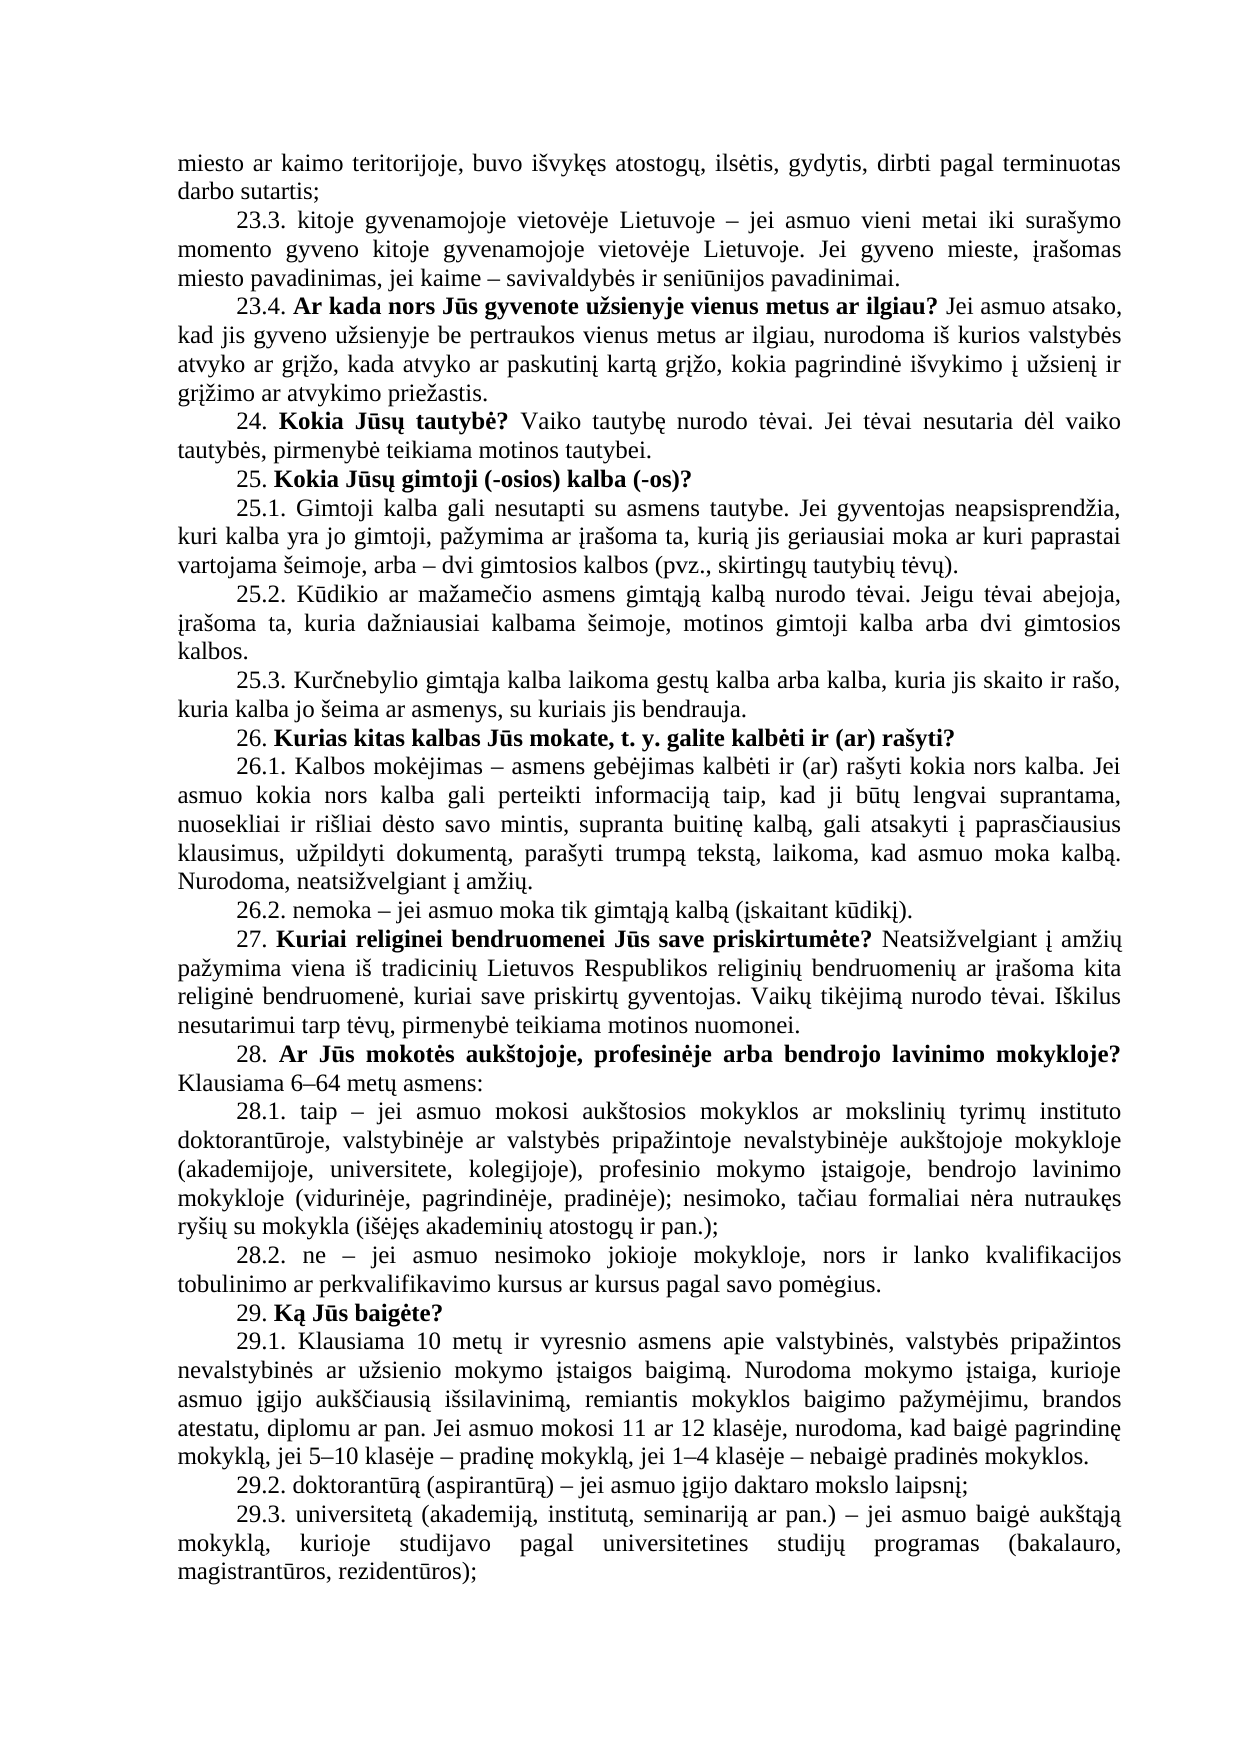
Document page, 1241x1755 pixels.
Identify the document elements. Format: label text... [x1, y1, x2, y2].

text 25.2. Kūdikio ar mažamečio asmens gimtąją kalbą nurodo tėvai. Jeigu tėvai abejoja, įrašoma ta, kuria dažniausiai kalbama šeimoje, motinos gimtoji kalba arba dvi gimtosios kalbos. [177, 579, 1122, 665]
text 29.1. Klausiama 10 metų ir vyresnio asmens apie valstybinės, valstybės pripažintos nevalstybinės ar užsienio mokymo įstaigos baigimą. Nurodoma mokymo įstaiga, kurioje asmuo įgijo aukščiausią išsilavinimą, remiantis mokyklos baigimo pažymėjimu, brandos atestatu, diplomu ar pan. Jei asmuo mokosi 11 ar 12 klasėje, nurodoma, kad baigė pagrindinę mokyklą, jei 5–10 klasėje – pradinę mokyklą, jei 1–4 klasėje – nebaigė pradinės mokyklos. [177, 1326, 1122, 1470]
text 23.3. kitoje gyvenamojoje vietovėje Lietuvoje – jei asmuo vieni metai iki surašymo momento gyveno kitoje gyvenamojoje vietovėje Lietuvoje. Jei gyveno mieste, įrašomas miesto pavadinimas, jei kaime – savivaldybės ir seniūnijos pavadinimai. [177, 205, 1122, 291]
text 26.2. nemoka – jei asmuo moka tik gimtąją kalbą (įskaitant kūdikį). [177, 895, 1122, 924]
text 29.2. doktorantūrą (aspirantūrą) – jei asmuo įgijo daktaro mokslo laipsnį; [177, 1470, 1122, 1499]
text 25.1. Gimtoji kalba gali nesutapti su asmens tautybe. Jei gyventojas neapsisprendžia, kuri kalba yra jo gimtoji, pažymima ar įrašoma ta, kurią jis geriausiai moka ar kuri paprastai vartojama šeimoje, arba – dvi gimtosios kalbos (pvz., skirtingų tautybių tėvų). [177, 493, 1122, 579]
text 29.3. universitetą (akademiją, institutą, seminariją ar pan.) – jei asmuo baigė aukštąją mokyklą, kurioje studijavo pagal universitetines studijų programas (bakalauro, magistrantūros, rezidentūros); [177, 1499, 1122, 1585]
text 26. Kurias kitas kalbas Jūs mokate, t. y. galite kalbėti ir (ar) rašyti? [177, 723, 1122, 751]
text 27. Kuriai religinei bendruomenei Jūs save priskirtumėte? Neatsižvelgiant į amžių pažymima viena iš tradicinių Lietuvos Respublikos religinių bendruomenių ar įrašoma kita religinė bendruomenė, kuriai save priskirtų gyventojas. Vaikų tikėjimą nurodo tėvai. Iškilus nesutarimui tarp tėvų, pirmenybė teikiama motinos nuomonei. [177, 924, 1122, 1039]
text 23.4. Ar kada nors Jūs gyvenote užsienyje vienus metus ar ilgiau? Jei asmuo atsako, kad jis gyveno užsienyje be pertraukos vienus metus ar ilgiau, nurodoma iš kurios valstybės atvyko ar grįžo, kada atvyko ar paskutinį kartą grįžo, kokia pagrindinė išvykimo į užsienį ir grįžimo ar atvykimo priežastis. [177, 291, 1122, 406]
text 26.1. Kalbos mokėjimas – asmens gebėjimas kalbėti ir (ar) rašyti kokia nors kalba. Jei asmuo kokia nors kalba gali perteikti informaciją taip, kad ji būtų lengvai suprantama, nuosekliai ir rišliai dėsto savo mintis, supranta buitinę kalbą, gali atsakyti į paprasčiausius klausimus, užpildyti dokumentą, parašyti trumpą tekstą, laikoma, kad asmuo moka kalbą. Nurodoma, neatsižvelgiant į amžių. [177, 751, 1122, 895]
text 29. Ką Jūs baigėte? [177, 1298, 1122, 1326]
text miesto ar kaimo teritorijoje, buvo išvykęs atostogų, ilsėtis, gydytis, dirbti pagal terminuotas darbo sutartis; [177, 148, 1122, 205]
text 24. Kokia Jūsų tautybė? Vaiko tautybę nurodo tėvai. Jei tėvai nesutaria dėl vaiko tautybės, pirmenybė teikiama motinos tautybei. [177, 406, 1122, 464]
text 28.1. taip – jei asmuo mokosi aukštosios mokyklos ar mokslinių tyrimų instituto doktorantūroje, valstybinėje ar valstybės pripažintoje nevalstybinėje aukštojoje mokykloje (akademijoje, universitete, kolegijoje), profesinio mokymo įstaigoje, bendrojo lavinimo mokykloje (vidurinėje, pagrindinėje, pradinėje); nesimoko, tačiau formaliai nėra nutraukęs ryšių su mokykla (išėjęs akademinių atostogų ir pan.); [177, 1096, 1122, 1240]
text 28. Ar Jūs mokotės aukštojoje, profesinėje arba bendrojo lavinimo mokykloje? Klausiama 6–64 metų asmens: [177, 1039, 1122, 1096]
text 28.2. ne – jei asmuo nesimoko jokioje mokykloje, nors ir lanko kvalifikacijos tobulinimo ar perkvalifikavimo kursus ar kursus pagal savo pomėgius. [177, 1240, 1122, 1298]
text 25.3. Kurčnebylio gimtąja kalba laikoma gestų kalba arba kalba, kuria jis skaito ir rašo, kuria kalba jo šeima ar asmenys, su kuriais jis bendrauja. [177, 665, 1122, 723]
text 25. Kokia Jūsų gimtoji (-osios) kalba (-os)? [177, 464, 1122, 493]
